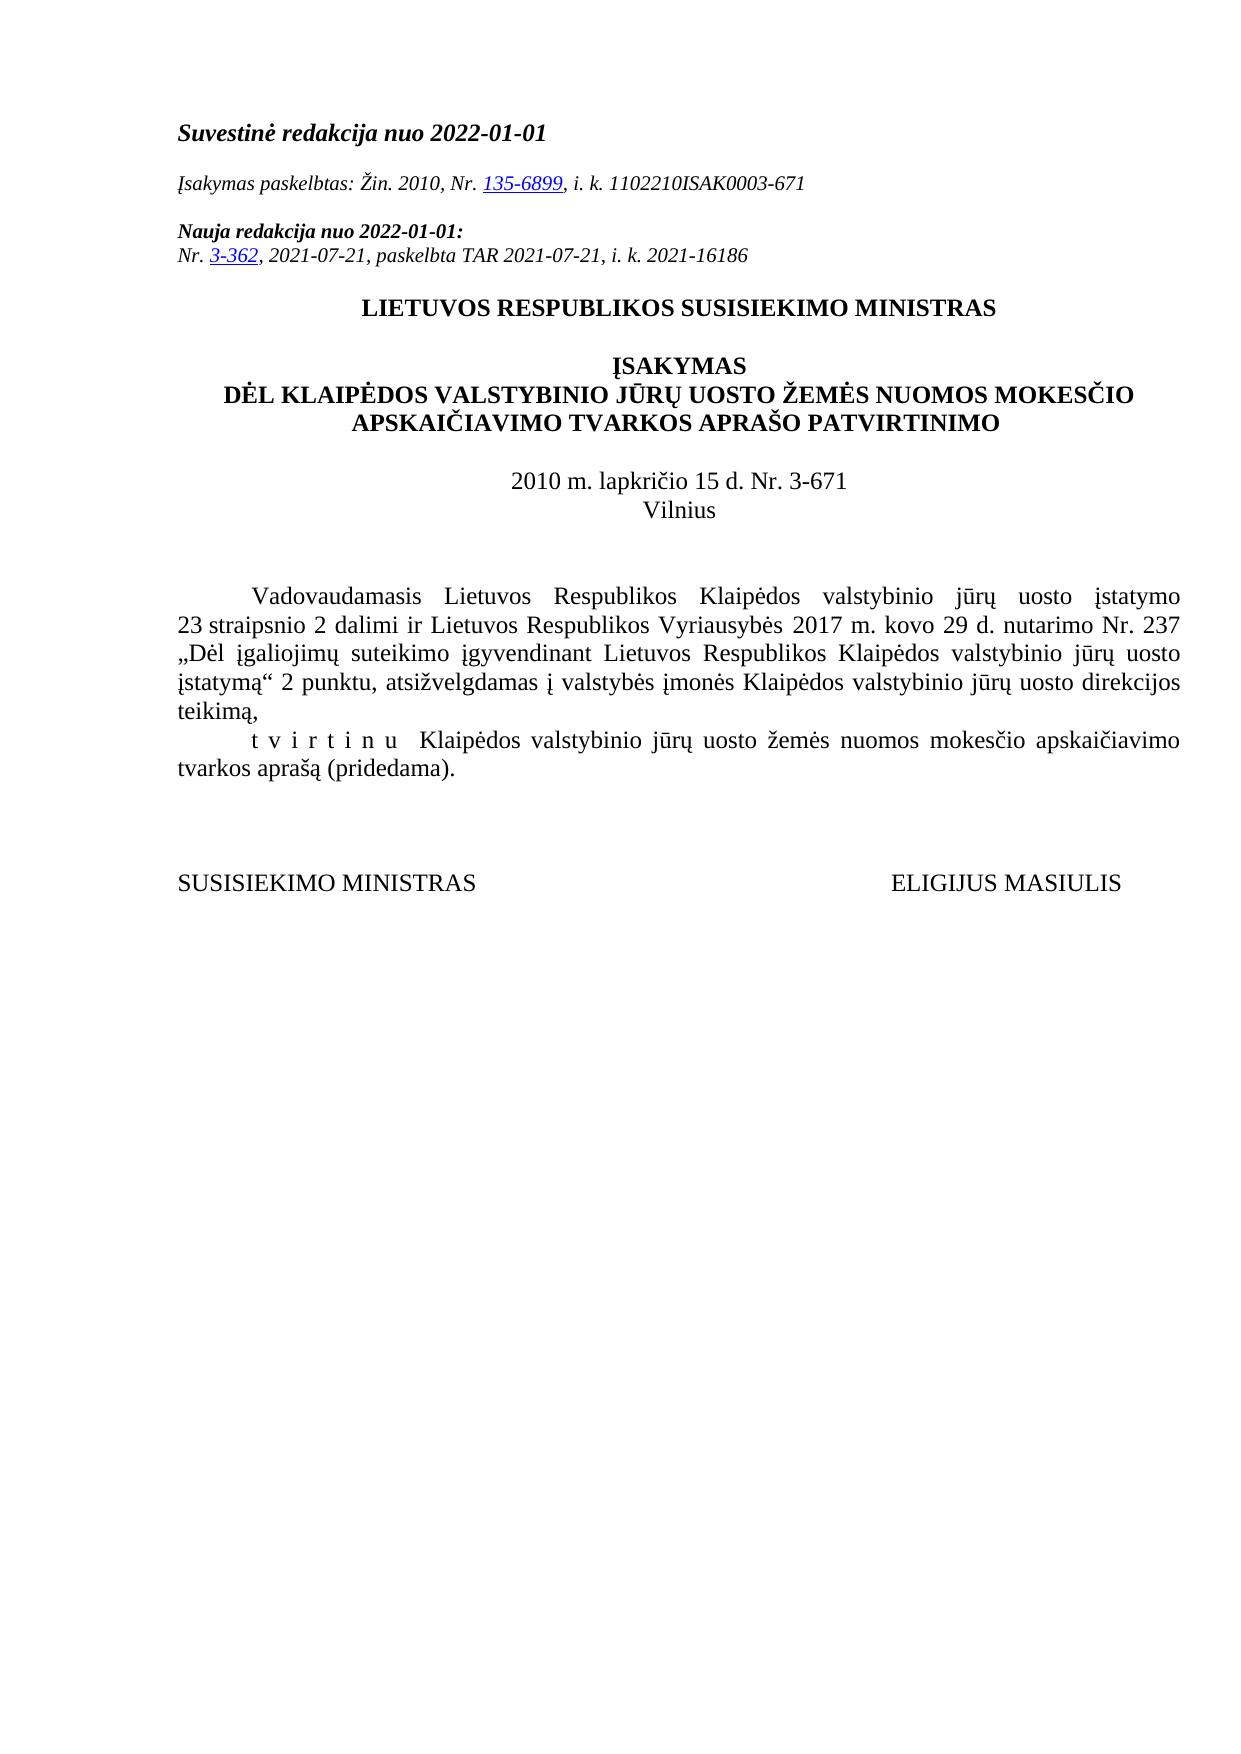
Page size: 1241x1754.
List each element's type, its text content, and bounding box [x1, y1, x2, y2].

text ĮSAKYMAS [177, 351, 1181, 380]
text DĖL KLAIPĖDOS VALSTYBINIO JŪRŲ UOSTO ŽEMĖS NUOMOS MOKESČIO APSKAIČIAVIMO TVARKOS APRAŠO PATVIRTINIMO [177, 380, 1181, 437]
text Susisiekimo ministras Eligijus Masiulis [177, 868, 1181, 897]
text Vilnius [177, 495, 1181, 523]
text Suvestinė redakcija nuo 2022-01-01 [177, 118, 1181, 147]
text Įsakymas paskelbtas: Žin. 2010, Nr. 135-6899, i. k. 1102210ISAK0003-671 [177, 171, 1181, 195]
text Nr. 3-362, 2021-07-21, paskelbta TAR 2021-07-21, i. k. 2021-16186 [177, 243, 1181, 267]
text 2010 m. lapkričio 15 d. Nr. 3-671 [177, 466, 1181, 495]
text t v i r t i n u Klaipėdos valstybinio jūrų uosto žemės nuomos mokesčio apskaičiavimo tvarkos aprašą (pridedama). [177, 725, 1181, 782]
text Nauja redakcija nuo 2022-01-01: [177, 219, 1181, 243]
text LIETUVOS RESPUBLIKOS SUSISIEKIMO MINISTRAS [177, 293, 1181, 322]
text Vadovaudamasis Lietuvos Respublikos Klaipėdos valstybinio jūrų uosto įstatymo 23 straipsnio 2 dalimi ir Lietuvos Respublikos Vyriausybės 2017 m. kovo 29 d. nutarimo Nr. 237 „Dėl įgaliojimų suteikimo įgyvendinant Lietuvos Respublikos Klaipėdos valstybinio jūrų uosto įstatymą“ 2 punktu, atsižvelgdamas į valstybės įmonės Klaipėdos valstybinio jūrų uosto direkcijos teikimą, [177, 581, 1181, 725]
